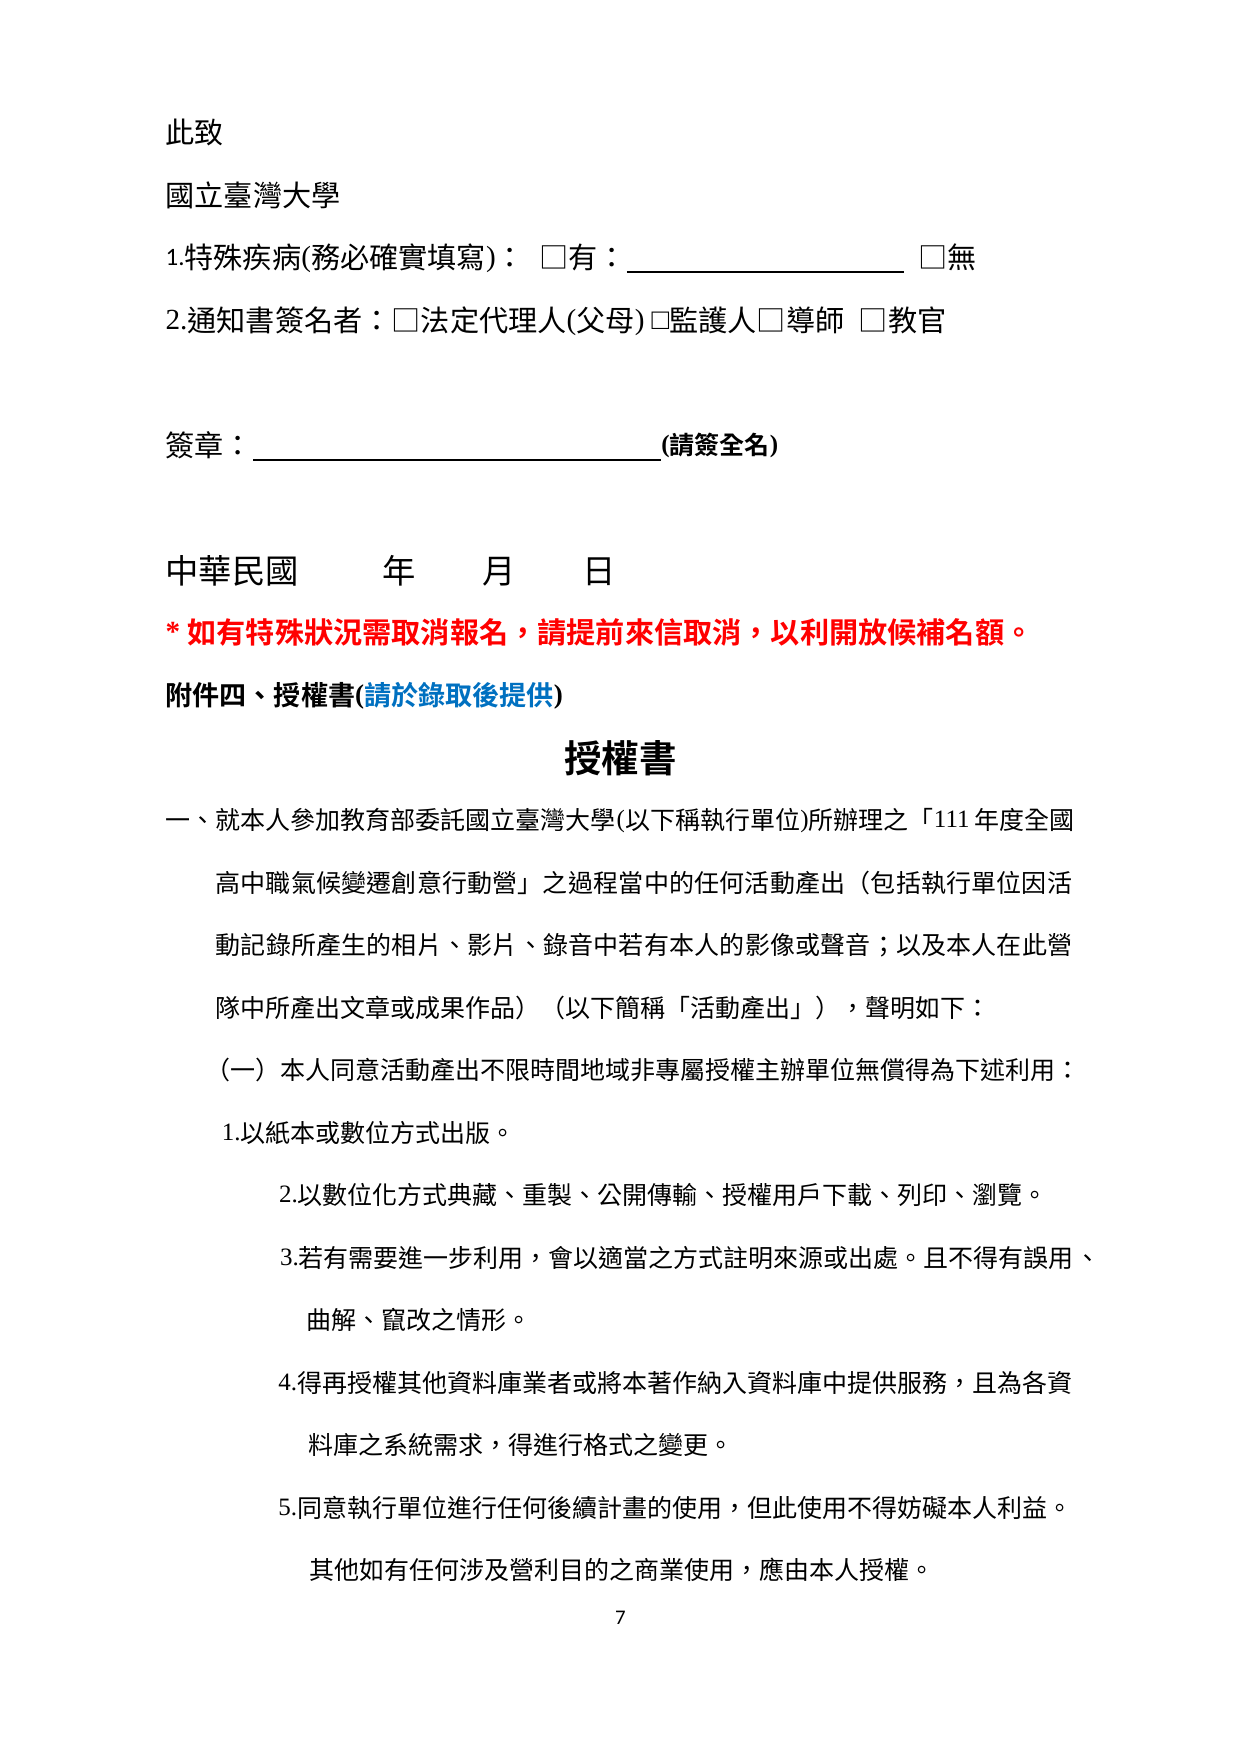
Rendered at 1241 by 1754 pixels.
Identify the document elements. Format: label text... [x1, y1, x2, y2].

text 2.以數位化方式典藏、重製、公開傳輸、授權用戶下載、列印、瀏覽。 [279, 1152, 1075, 1214]
text 中華民國 年 月 日 [165, 527, 1075, 589]
text 一、就本人參加教育部委託國立臺灣大學(以下稱執行單位)所辦理之「111年度全國高中職氣候變遷創意行動營」之過程當中的任何活動產出（包括執行單位因活動記錄所產生的相片、影片、錄音中若有本人的影像或聲音；以及本人在此營隊中所產出文章或成果作品）（以下簡稱「活動產出」），聲明如下： [165, 777, 1075, 1027]
text 簽章： (請簽全名) [165, 402, 1075, 527]
text 3.若有需要進一步利用，會以適當之方式註明來源或出處。且不得有誤用、曲解、竄改之情形。 [280, 1214, 1075, 1339]
text 1.以紙本或數位方式出版。 [165, 1089, 1075, 1152]
subtitle 附件四、授權書(請於錄取後提供) [165, 652, 1075, 714]
text 授權書 [165, 714, 1075, 777]
text 4.得再授權其他資料庫業者或將本著作納入資料庫中提供服務，且為各資料庫之系統需求，得進行格式之變更。 [278, 1339, 1075, 1464]
text 國立臺灣大學 [165, 152, 1075, 214]
list 通知書簽名者：□法定代理人(父母) □監護人□導師 □教官 [165, 277, 1075, 339]
text 5.同意執行單位進行任何後續計畫的使用，但此使用不得妨礙本人利益。其他如有任何涉及營利目的之商業使用，應由本人授權。 [278, 1464, 1075, 1589]
list 特殊疾病(務必確實填寫)： □有： □無 [165, 214, 1075, 277]
text * 如有特殊狀況需取消報名，請提前來信取消，以利開放候補名額。 [165, 589, 1075, 652]
text （一）本人同意活動產出不限時間地域非專屬授權主辦單位無償得為下述利用： [205, 1027, 1075, 1089]
text 此致 [165, 89, 1075, 152]
